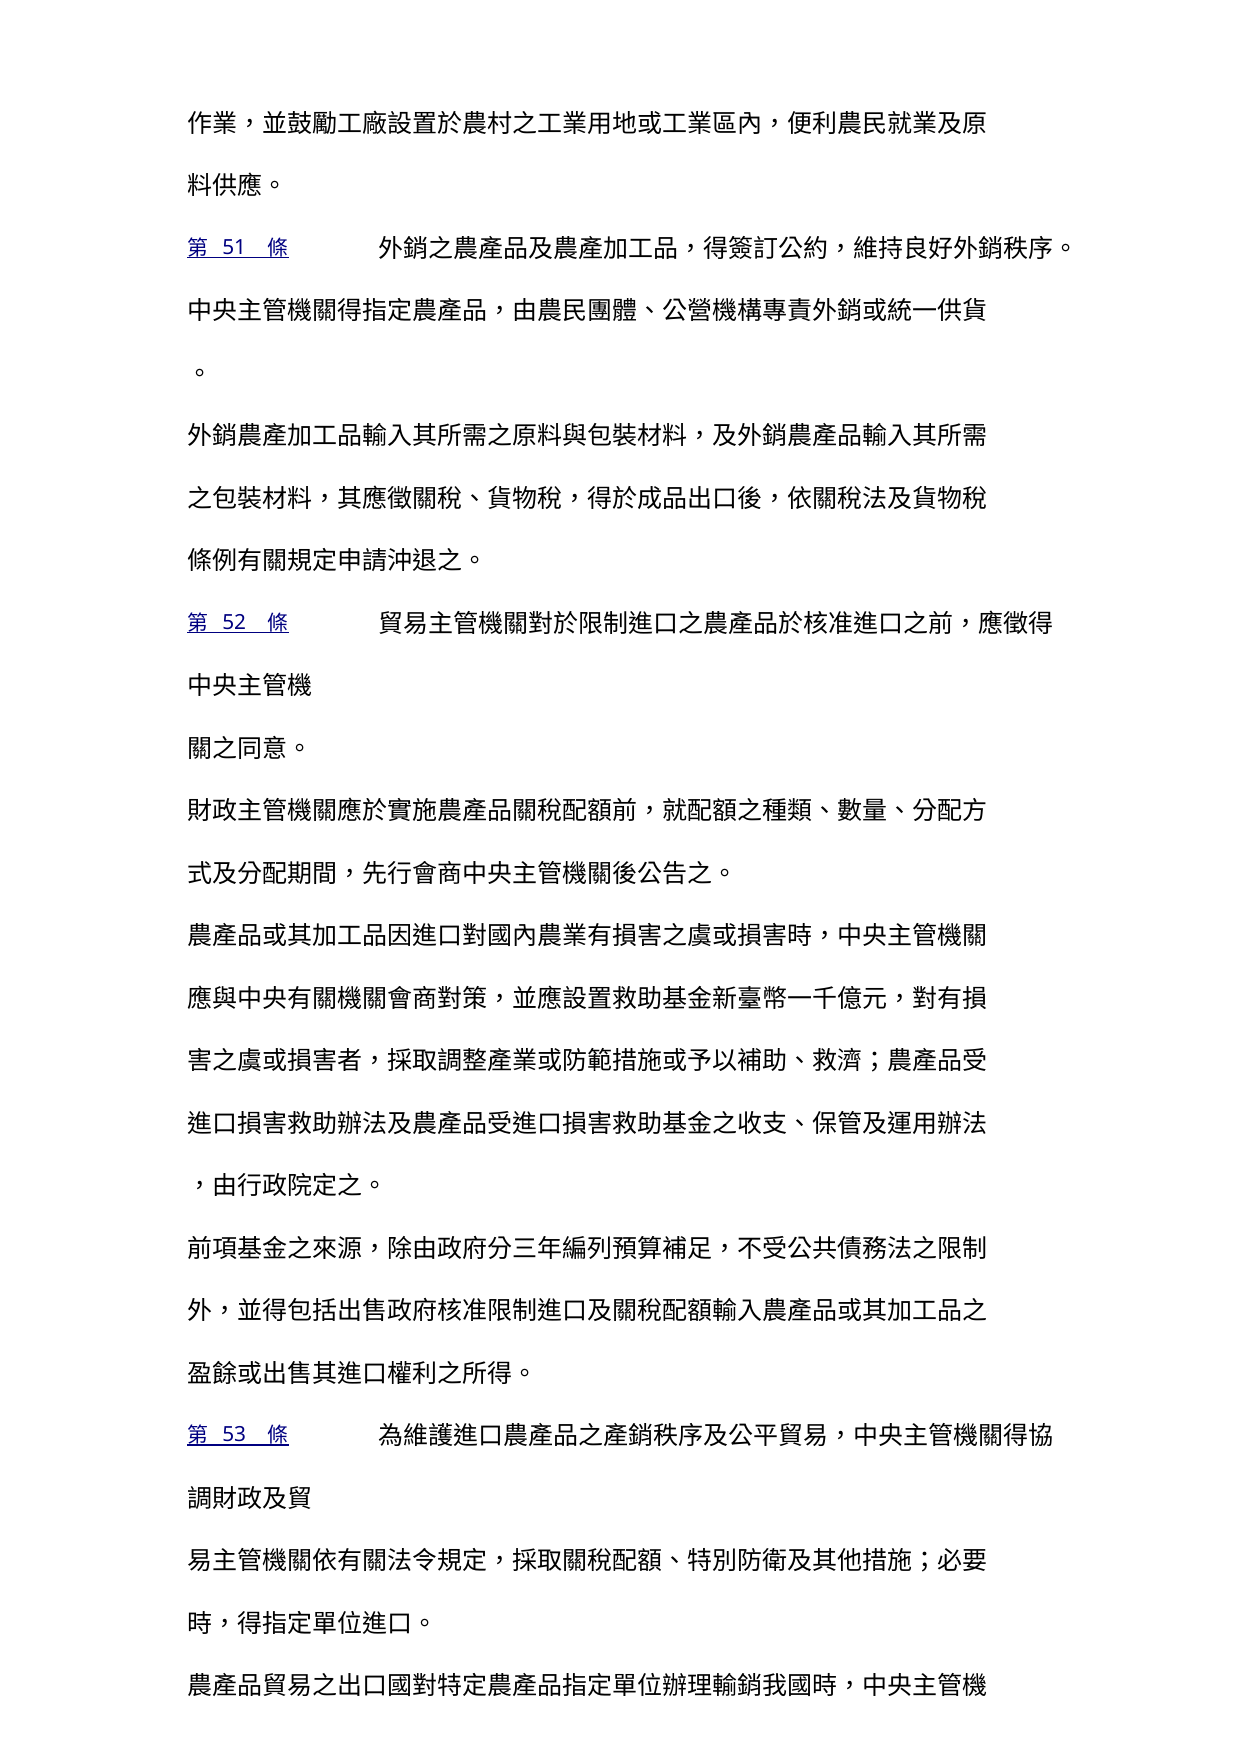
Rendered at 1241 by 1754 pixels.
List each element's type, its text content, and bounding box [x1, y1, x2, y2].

text 第 53 條 為維護進口農產品之產銷秩序及公平貿易，中央主管機關得協調財政及貿 [187, 1392, 1053, 1517]
text 作業，並鼓勵工廠設置於農村之工業用地或工業區內，便利農民就業及原 [187, 79, 1053, 142]
text 農產品或其加工品因進口對國內農業有損害之虞或損害時，中央主管機關 [187, 892, 1053, 954]
text 。 [187, 329, 1053, 392]
text 前項基金之來源，除由政府分三年編列預算補足，不受公共債務法之限制 [187, 1204, 1053, 1267]
text 外，並得包括出售政府核准限制進口及關稅配額輸入農產品或其加工品之 [187, 1267, 1053, 1329]
text 財政主管機關應於實施農產品關稅配額前，就配額之種類、數量、分配方 [187, 767, 1053, 829]
text 料供應。 [187, 142, 1053, 204]
text 外銷農產加工品輸入其所需之原料與包裝材料，及外銷農產品輸入其所需 [187, 392, 1053, 454]
text 關之同意。 [187, 704, 1053, 767]
text 式及分配期間，先行會商中央主管機關後公告之。 [187, 829, 1053, 892]
text 易主管機關依有關法令規定，採取關稅配額、特別防衛及其他措施；必要 [187, 1517, 1053, 1579]
text 之包裝材料，其應徵關稅、貨物稅，得於成品出口後，依關稅法及貨物稅 [187, 454, 1053, 517]
text 害之虞或損害者，採取調整產業或防範措施或予以補助、救濟；農產品受 [187, 1017, 1053, 1079]
text 盈餘或出售其進口權利之所得。 [187, 1329, 1053, 1392]
text 農產品貿易之出口國對特定農產品指定單位辦理輸銷我國時，中央主管機 [187, 1642, 1053, 1704]
text 時，得指定單位進口。 [187, 1579, 1053, 1642]
text 中央主管機關得指定農產品，由農民團體、公營機構專責外銷或統一供貨 [187, 267, 1053, 329]
text 條例有關規定申請沖退之。 [187, 517, 1053, 579]
text 進口損害救助辦法及農產品受進口損害救助基金之收支、保管及運用辦法 [187, 1079, 1053, 1142]
text 第 51 條 外銷之農產品及農產加工品，得簽訂公約，維持良好外銷秩序。 [187, 204, 1053, 267]
text ，由行政院定之。 [187, 1142, 1053, 1204]
text 應與中央有關機關會商對策，並應設置救助基金新臺幣一千億元，對有損 [187, 954, 1053, 1017]
text 第 52 條 貿易主管機關對於限制進口之農產品於核准進口之前，應徵得中央主管機 [187, 579, 1053, 704]
